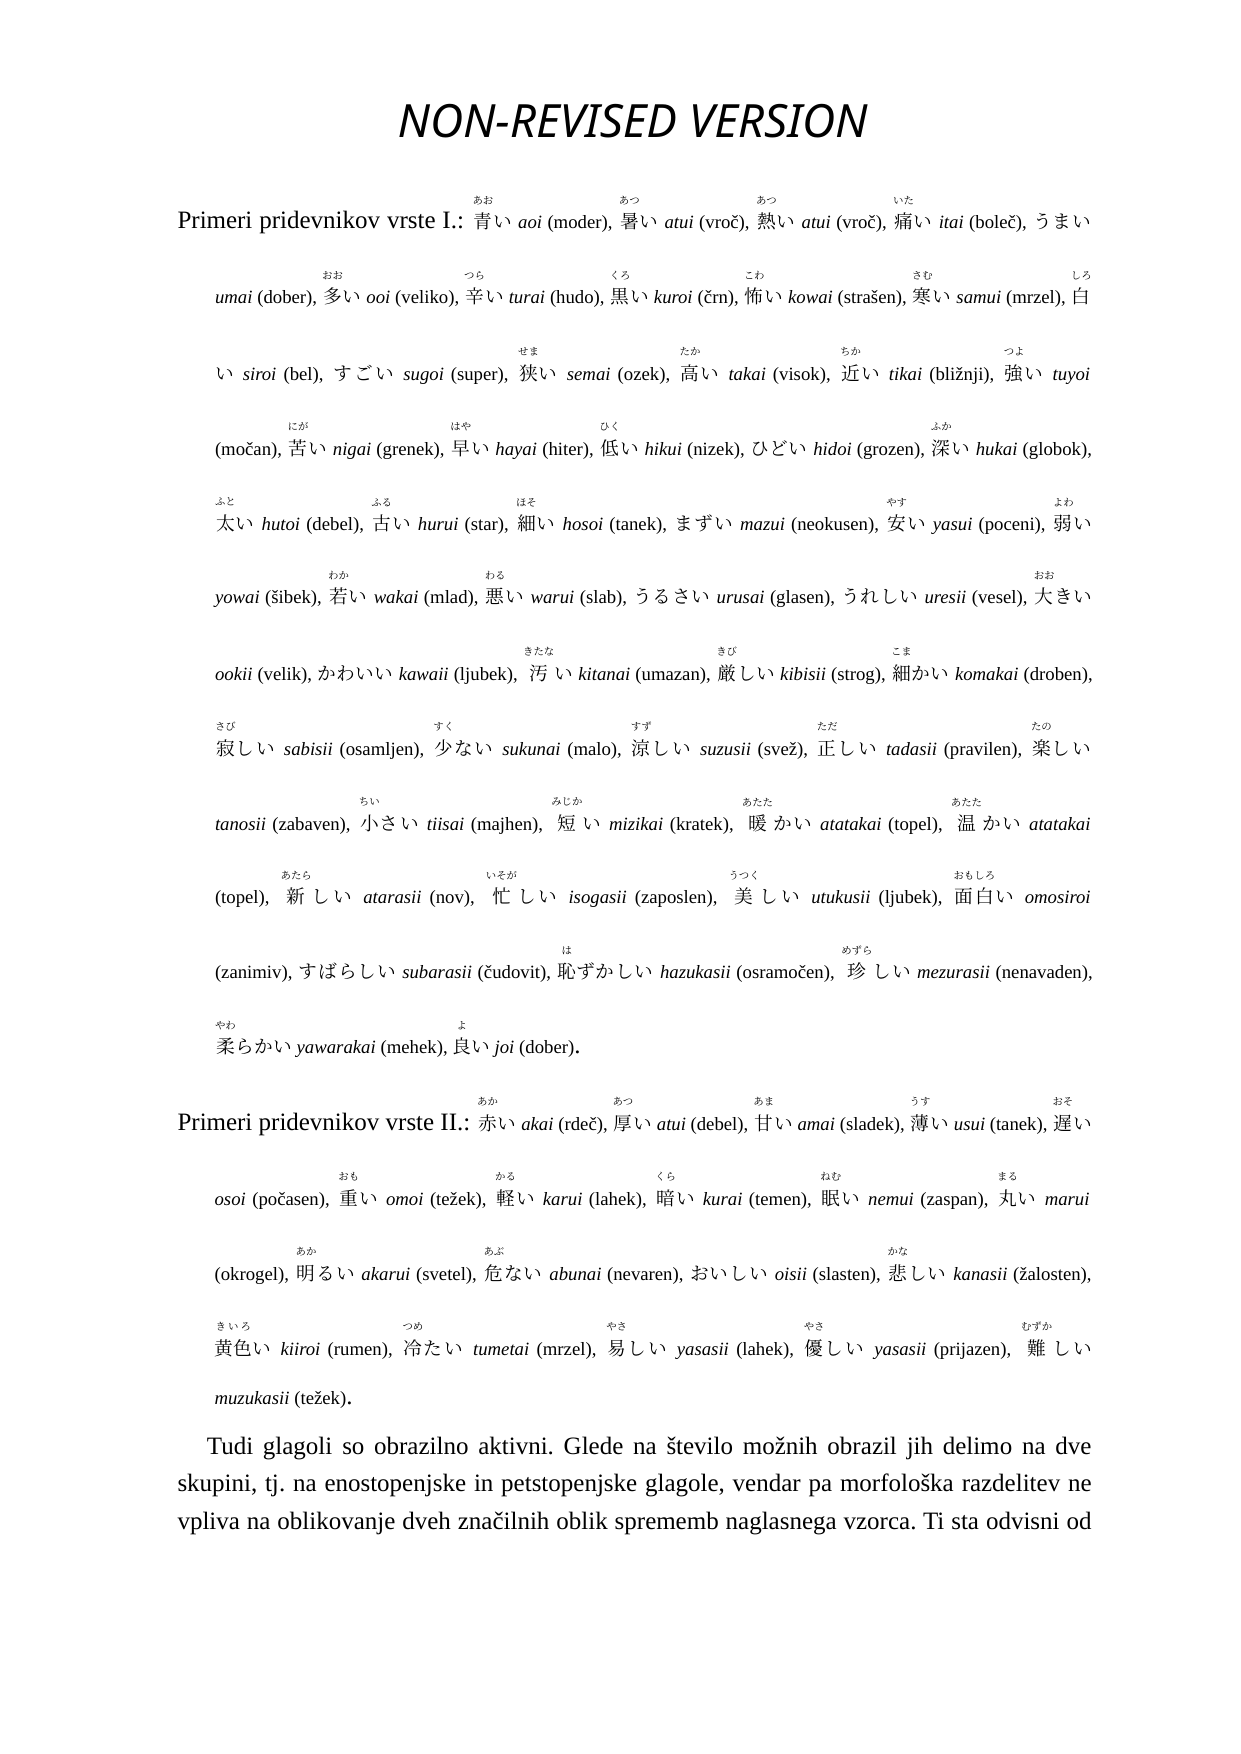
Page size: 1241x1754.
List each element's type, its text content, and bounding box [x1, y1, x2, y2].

text Primeri pridevnikov vrste II.: 赤あかい akai (rdeč), 厚あつい atui (debel), 甘あまい amai (sladek), 薄うすい usui (tanek), 遅おそい osoi (počasen), 重おもい omoi (težek), 軽かるい karui (lahek), 暗くらい kurai (temen), 眠ねむい nemui (zaspan), 丸まるい marui (okrogel), 明あかるい akarui (svetel), 危あぶない abunai (nevaren), おいしい oisii (slasten), 悲かなしい kanasii (žalosten), 黄色きいろい kiiroi (rumen), 冷つめたい tumetai (mrzel), 易やさしい yasasii (lahek), 優やさしい yasasii (prijazen), 難むずかしい muzukasii (težek). [177, 1077, 1092, 1415]
text Tudi glagoli so obrazilno aktivni. Glede na število možnih obrazil jih delimo na dve skupini, tj. na enostopenjske in petstopenjske glagole, vendar pa morfološka razdelitev ne vpliva na oblikovanje dveh značilnih oblik sprememb naglasnega vzorca. Ti sta odvisni od [177, 1427, 1092, 1540]
text Primeri pridevnikov vrste I.: 青あおい aoi (moder), 暑あつい atui (vroč), 熱あつい atui (vroč), 痛いたい itai (boleč), うまい umai (dober), 多おおい ooi (veliko), 辛つらい turai (hudo), 黒くろい kuroi (črn), 怖こわい kowai (strašen), 寒さむい samui (mrzel), 白しろい siroi (bel), すごい sugoi (super), 狭せまい semai (ozek), 高たかい takai (visok), 近ちかい tikai (bližnji), 強つよい tuyoi (močan), 苦にがい nigai (grenek), 早はやい hayai (hiter), 低ひくい hikui (nizek), ひどい hidoi (grozen), 深ふかい hukai (globok), 太ふとい hutoi (debel), 古ふるい hurui (star), 細ほそい hosoi (tanek), まずい mazui (neokusen), 安やすい yasui (poceni), 弱よわい yowai (šibek), 若わかい wakai (mlad), 悪わるい warui (slab), うるさい urusai (glasen), うれしい uresii (vesel), 大おおきい ookii (velik), かわいい kawaii (ljubek), 汚きたない kitanai (umazan), 厳きびしい kibisii (strog), 細こまかい komakai (droben), 寂さびしい sabisii (osamljen), 少すくない sukunai (malo), 涼すずしい suzusii (svež), 正ただしい tadasii (pravilen), 楽たのしい tanosii (zabaven), 小ちいさい tiisai (majhen), 短みじかい mizikai (kratek), 暖あたたかい atatakai (topel), 温あたたかい atatakai (topel), 新あたらしい atarasii (nov), 忙いそがしい isogasii (zaposlen), 美うつくしい utukusii (ljubek), 面白おもしろい omosiroi (zanimiv), すばらしい subarasii (čudovit), 恥はずかしい hazukasii (osramočen), 珍めずらしい mezurasii (nenavaden), 柔やわらかい yawarakai (mehek), 良よい joi (dober). [177, 177, 1092, 1077]
